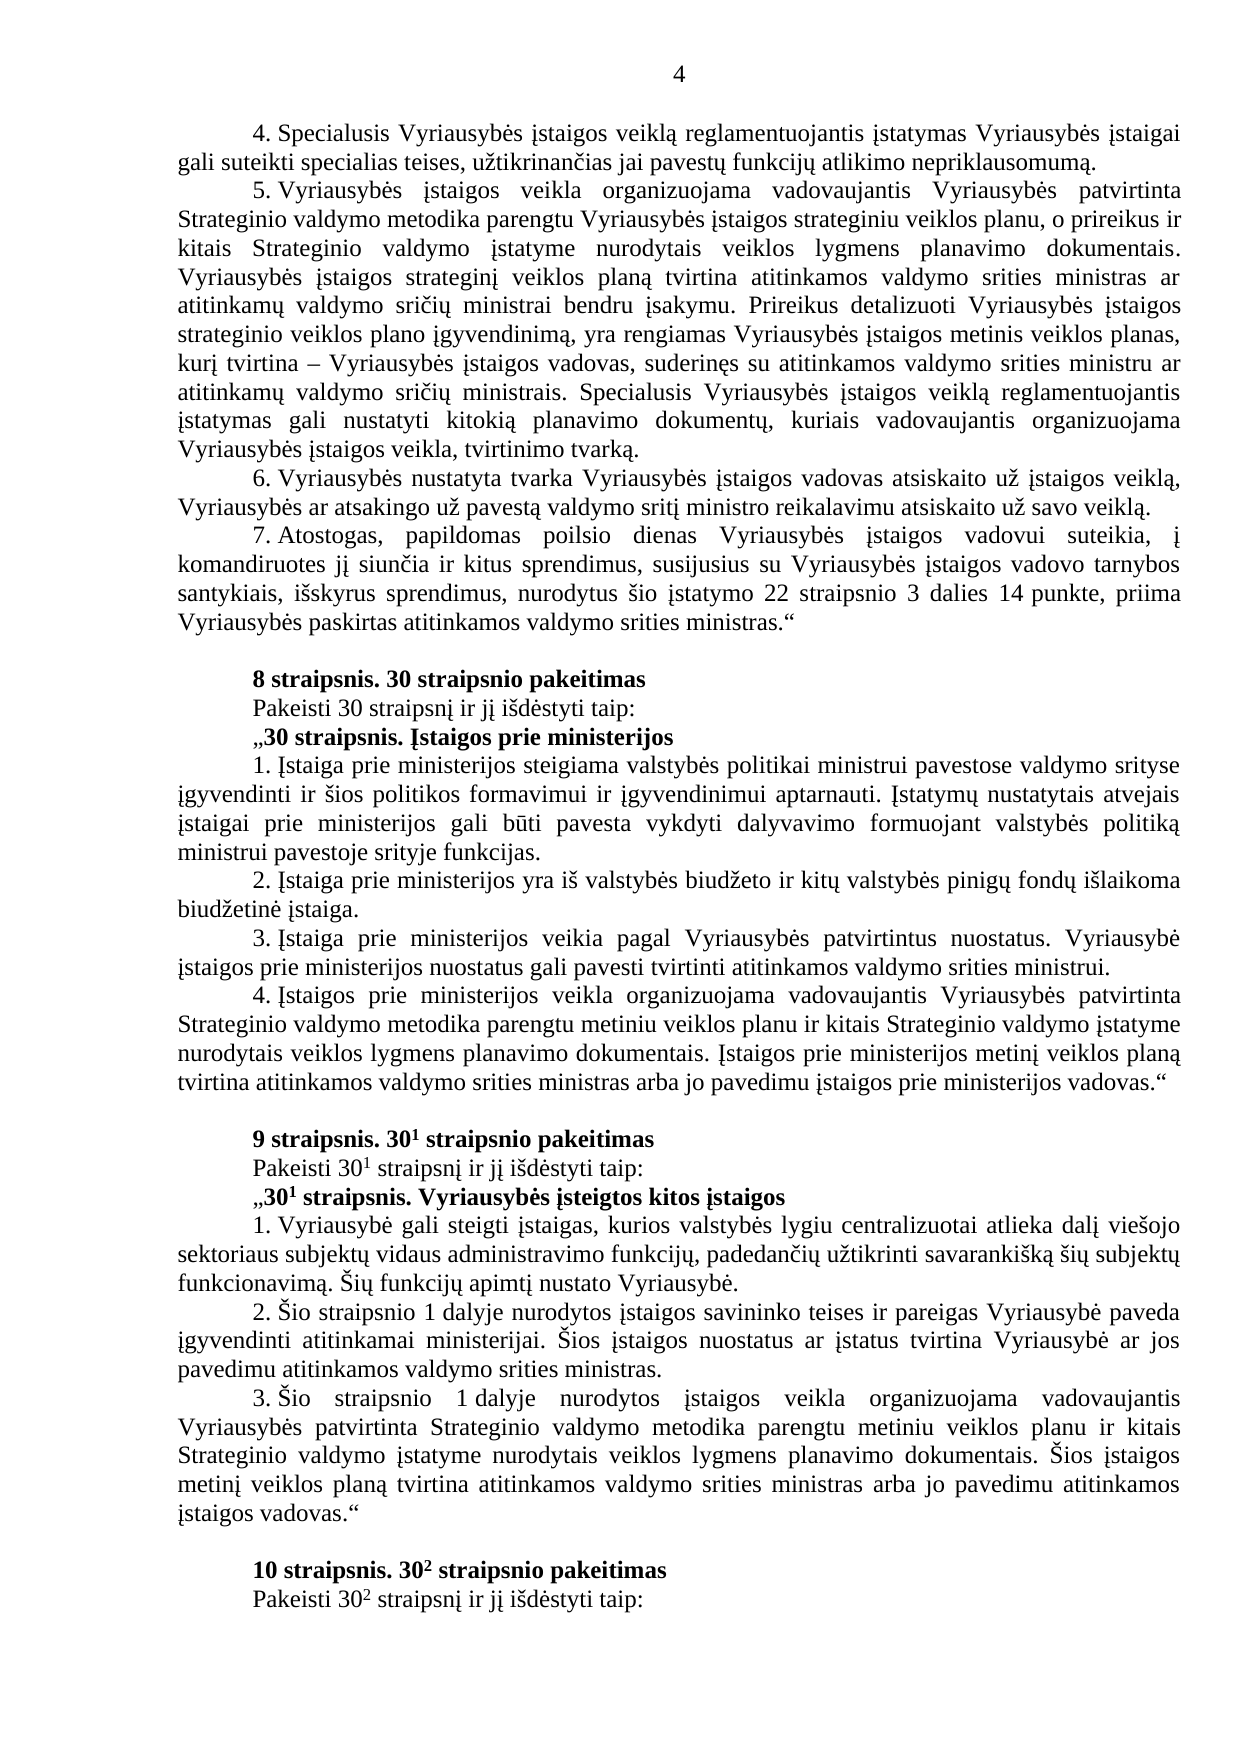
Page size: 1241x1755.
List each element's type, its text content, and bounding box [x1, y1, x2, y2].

text 1. Vyriausybė gali steigti įstaigas, kurios valstybės lygiu centralizuotai atlieka dalį viešojo sektoriaus subjektų vidaus administravimo funkcijų, padedančių užtikrinti savarankišką šių subjektų funkcionavimą. Šių funkcijų apimtį nustato Vyriausybė. [177, 1211, 1181, 1297]
text 4. Specialusis Vyriausybės įstaigos veiklą reglamentuojantis įstatymas Vyriausybės įstaigai gali suteikti specialias teises, užtikrinančias jai pavestų funkcijų atlikimo nepriklausomumą. [177, 118, 1181, 176]
text 8 straipsnis. 30 straipsnio pakeitimas [177, 664, 1181, 693]
text „301 straipsnis. Vyriausybės įsteigtos kitos įstaigos [177, 1182, 1181, 1211]
text 4. Įstaigos prie ministerijos veikla organizuojama vadovaujantis Vyriausybės patvirtinta Strateginio valdymo metodika parengtu metiniu veiklos planu ir kitais Strateginio valdymo įstatyme nurodytais veiklos lygmens planavimo dokumentais. Įstaigos prie ministerijos metinį veiklos planą tvirtina atitinkamos valdymo srities ministras arba jo pavedimu įstaigos prie ministerijos vadovas.“ [177, 981, 1181, 1096]
text Pakeisti 302 straipsnį ir jį išdėstyti taip: [177, 1584, 1181, 1613]
text 7. Atostogas, papildomas poilsio dienas Vyriausybės įstaigos vadovui suteikia, į komandiruotes jį siunčia ir kitus sprendimus, susijusius su Vyriausybės įstaigos vadovo tarnybos santykiais, išskyrus sprendimus, nurodytus šio įstatymo 22 straipsnio 3 dalies 14 punkte, priima Vyriausybės paskirtas atitinkamos valdymo srities ministras.“ [177, 521, 1181, 636]
text 2. Įstaiga prie ministerijos yra iš valstybės biudžeto ir kitų valstybės pinigų fondų išlaikoma biudžetinė įstaiga. [177, 866, 1181, 923]
text 9 straipsnis. 301 straipsnio pakeitimas [177, 1124, 1181, 1153]
text 6. Vyriausybės nustatyta tvarka Vyriausybės įstaigos vadovas atsiskaito už įstaigos veiklą, Vyriausybės ar atsakingo už pavestą valdymo sritį ministro reikalavimu atsiskaito už savo veiklą. [177, 463, 1181, 521]
text 5. Vyriausybės įstaigos veikla organizuojama vadovaujantis Vyriausybės patvirtinta Strateginio valdymo metodika parengtu Vyriausybės įstaigos strateginiu veiklos planu, o prireikus ir kitais Strateginio valdymo įstatyme nurodytais veiklos lygmens planavimo dokumentais. Vyriausybės įstaigos strateginį veiklos planą tvirtina atitinkamos valdymo srities ministras ar atitinkamų valdymo sričių ministrai bendru įsakymu. Prireikus detalizuoti Vyriausybės įstaigos strateginio veiklos plano įgyvendinimą, yra rengiamas Vyriausybės įstaigos metinis veiklos planas, kurį tvirtina – Vyriausybės įstaigos vadovas, suderinęs su atitinkamos valdymo srities ministru ar atitinkamų valdymo sričių ministrais. Specialusis Vyriausybės įstaigos veiklą reglamentuojantis įstatymas gali nustatyti kitokią planavimo dokumentų, kuriais vadovaujantis organizuojama Vyriausybės įstaigos veikla, tvirtinimo tvarką. [177, 176, 1181, 463]
text „30 straipsnis. Įstaigos prie ministerijos [177, 722, 1181, 751]
text Pakeisti 301 straipsnį ir jį išdėstyti taip: [177, 1153, 1181, 1182]
text 3. Įstaiga prie ministerijos veikia pagal Vyriausybės patvirtintus nuostatus. Vyriausybė įstaigos prie ministerijos nuostatus gali pavesti tvirtinti atitinkamos valdymo srities ministrui. [177, 923, 1181, 981]
text Pakeisti 30 straipsnį ir jį išdėstyti taip: [177, 693, 1181, 722]
text 1. Įstaiga prie ministerijos steigiama valstybės politikai ministrui pavestose valdymo srityse įgyvendinti ir šios politikos formavimui ir įgyvendinimui aptarnauti. Įstatymų nustatytais atvejais įstaigai prie ministerijos gali būti pavesta vykdyti dalyvavimo formuojant valstybės politiką ministrui pavestoje srityje funkcijas. [177, 751, 1181, 866]
text 3. Šio straipsnio 1 dalyje nurodytos įstaigos veikla organizuojama vadovaujantis Vyriausybės patvirtinta Strateginio valdymo metodika parengtu metiniu veiklos planu ir kitais Strateginio valdymo įstatyme nurodytais veiklos lygmens planavimo dokumentais. Šios įstaigos metinį veiklos planą tvirtina atitinkamos valdymo srities ministras arba jo pavedimu atitinkamos įstaigos vadovas.“ [177, 1383, 1181, 1527]
text 2. Šio straipsnio 1 dalyje nurodytos įstaigos savininko teises ir pareigas Vyriausybė paveda įgyvendinti atitinkamai ministerijai. Šios įstaigos nuostatus ar įstatus tvirtina Vyriausybė ar jos pavedimu atitinkamos valdymo srities ministras. [177, 1297, 1181, 1383]
text 10 straipsnis. 302 straipsnio pakeitimas [177, 1556, 1181, 1584]
